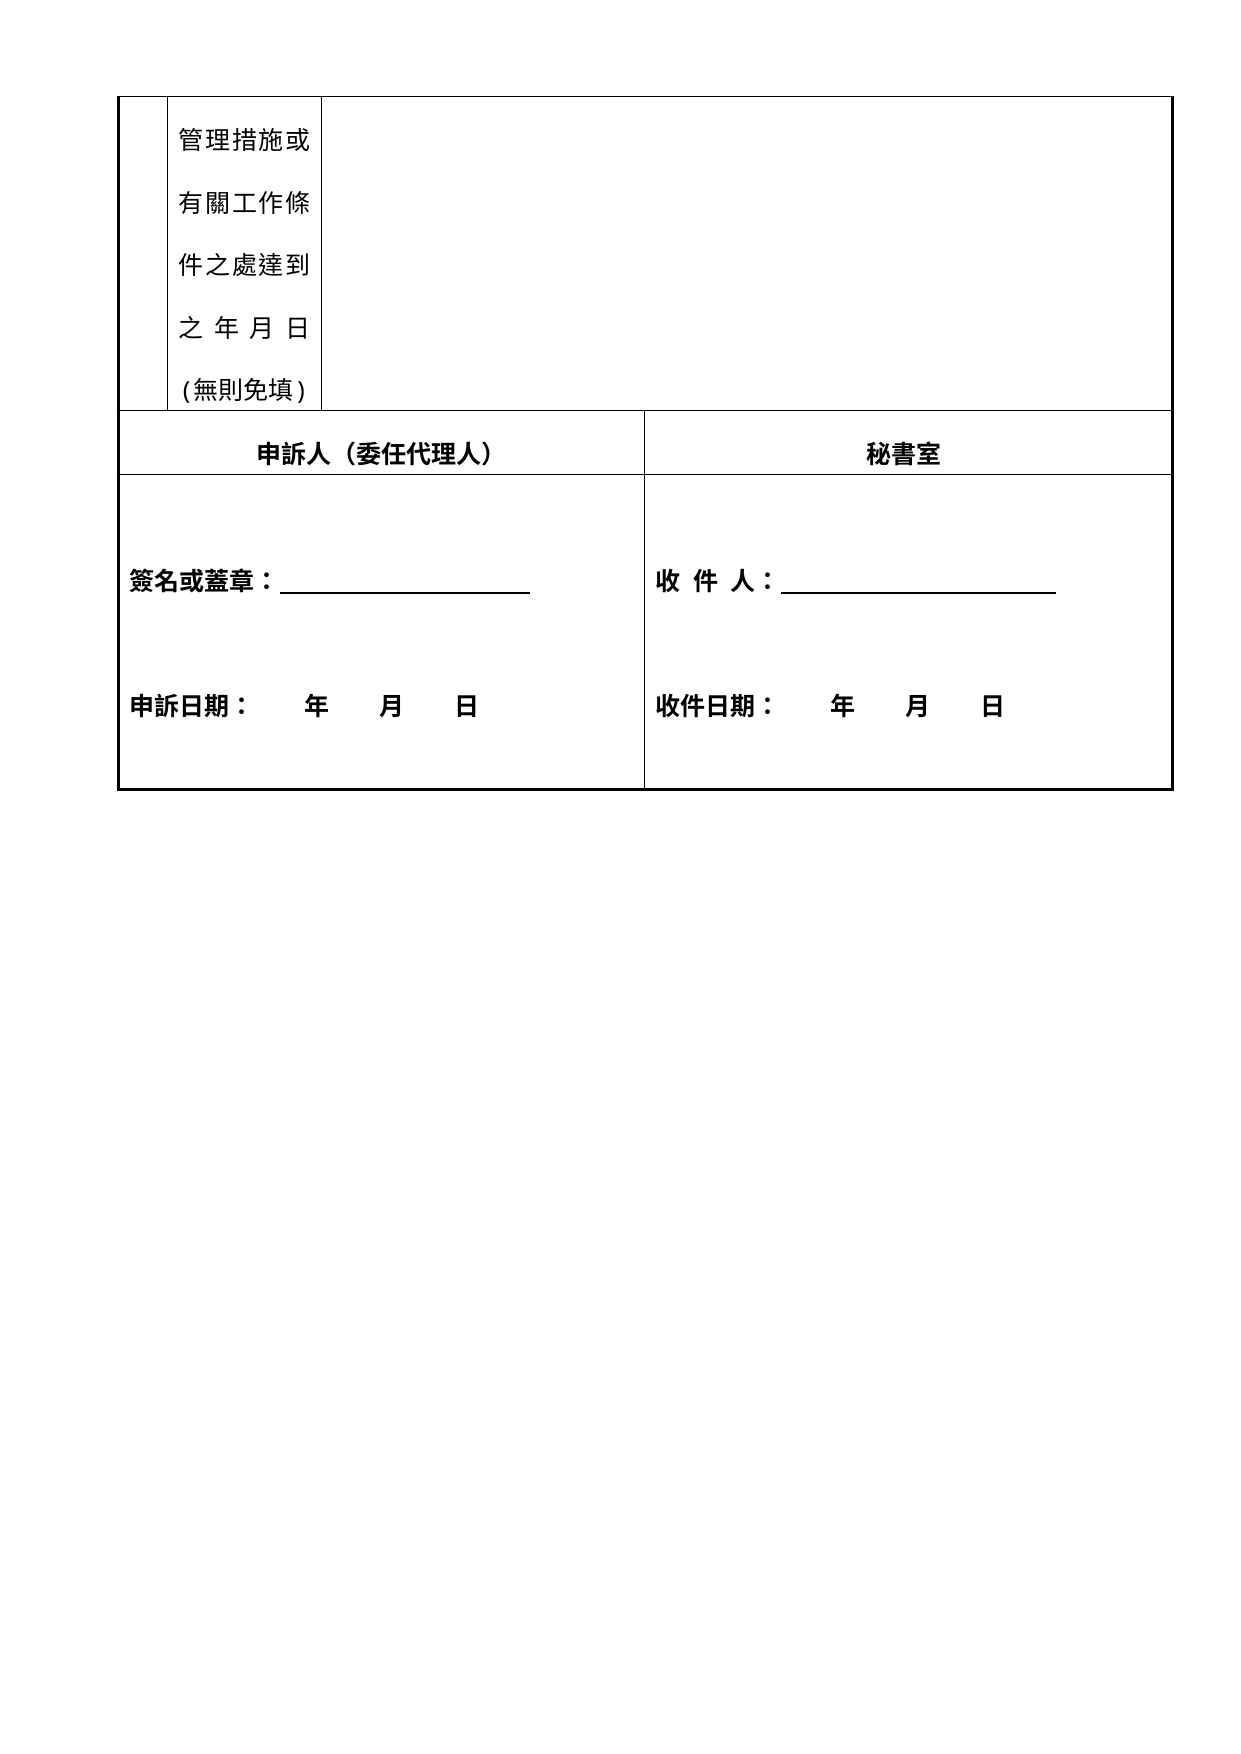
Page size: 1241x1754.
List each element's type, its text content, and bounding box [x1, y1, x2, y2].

table_cell 申訴內容 [120, 97, 167, 410]
table_cell 秘書室 [645, 411, 1171, 474]
table_cell 簽名或蓋章： 申訴日期： 年 月 日 [120, 475, 644, 787]
table_cell [322, 97, 1171, 410]
table_cell 管理措施或有關工作條件之處達到之年月日(無則免填) [168, 97, 321, 410]
table_cell 收 件 人： 收件日期： 年 月 日 [645, 475, 1171, 787]
table_cell 申訴人（委任代理人） [120, 411, 644, 474]
